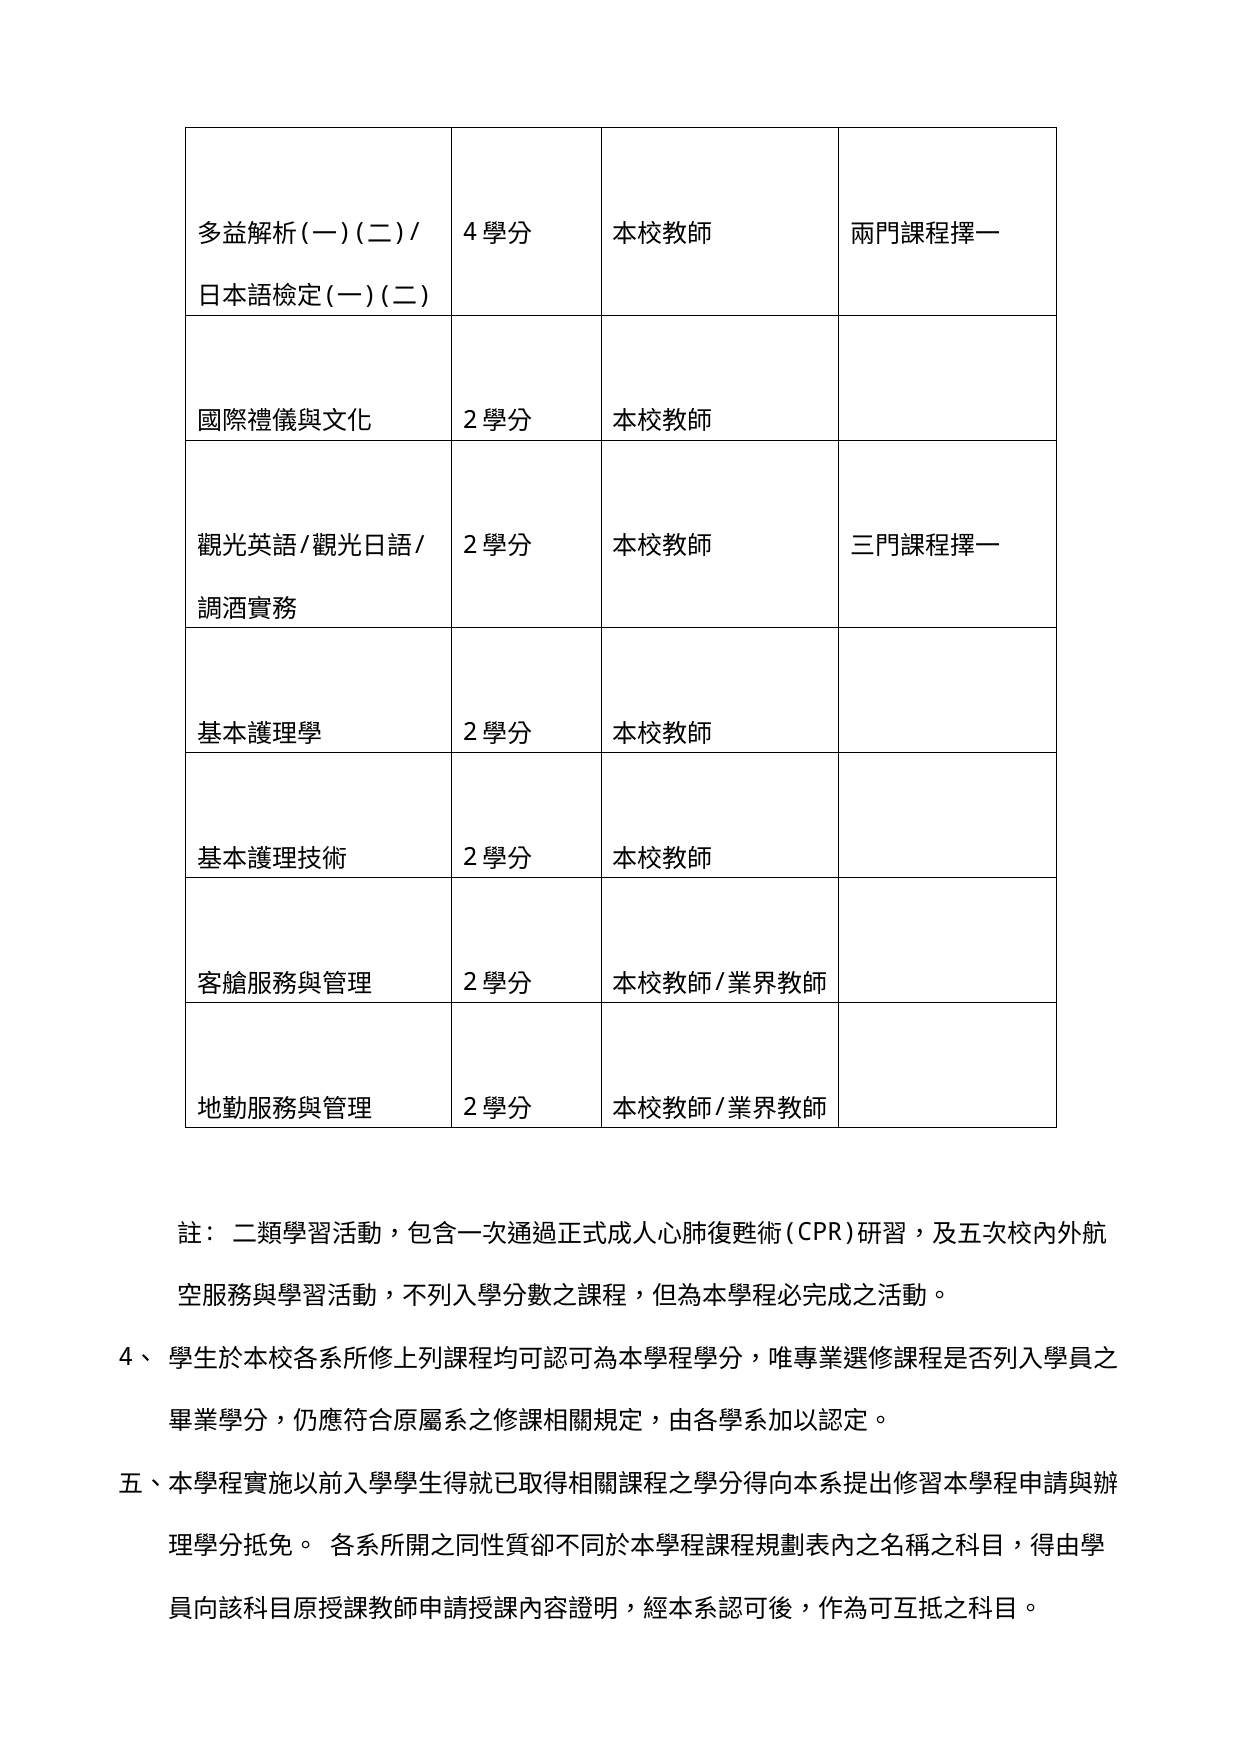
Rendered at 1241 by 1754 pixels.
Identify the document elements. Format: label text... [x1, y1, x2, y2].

table_cell 本校教師/業界教師 [602, 1003, 838, 1127]
table_cell 地勤服務與管理 [186, 1003, 451, 1127]
text 註: 二類學習活動，包含一次通過正式成人心肺復甦術(CPR)研習，及五次校內外航空服務與學習活動，不列入學分數之課程，但為本學程必完成之活動。 [177, 1189, 1122, 1314]
table_cell 觀光英語/觀光日語/調酒實務 [186, 441, 451, 627]
table_cell [839, 878, 1056, 1002]
table_cell 2學分 [452, 316, 601, 439]
table_cell 基本護理技術 [186, 753, 451, 877]
table_cell 本校教師 [602, 128, 838, 314]
table_cell [839, 1003, 1056, 1127]
table_cell 2學分 [452, 441, 601, 627]
text 五、本學程實施以前入學學生得就已取得相關課程之學分得向本系提出修習本學程申請與辦理學分抵免。 各系所開之同性質卻不同於本學程課程規劃表內之名稱之科目，得由學員向該科目原授課教師申請授課內容證明，經本系認可後，作為可互抵之科目。 [118, 1439, 1122, 1627]
table_cell 客艙服務與管理 [186, 878, 451, 1002]
table_cell 多益解析(一)(二)/ 日本語檢定(一)(二) [186, 128, 451, 314]
table_cell [839, 316, 1056, 439]
table_cell 三門課程擇一 [839, 441, 1056, 627]
table_cell 2學分 [452, 1003, 601, 1127]
table_cell 本校教師 [602, 441, 838, 627]
table_cell 2學分 [452, 628, 601, 752]
table_cell 本校教師 [602, 316, 838, 439]
list 學生於本校各系所修上列課程均可認可為本學程學分，唯專業選修課程是否列入學員之畢業學分，仍應符合原屬系之修課相關規定，由各學系加以認定。 [118, 1314, 1122, 1439]
table_cell 本校教師/業界教師 [602, 878, 838, 1002]
table_cell 本校教師 [602, 753, 838, 877]
table_cell 本校教師 [602, 628, 838, 752]
table_cell [839, 753, 1056, 877]
table_cell [839, 628, 1056, 752]
table_cell 2學分 [452, 878, 601, 1002]
table_cell 基本護理學 [186, 628, 451, 752]
table_cell 國際禮儀與文化 [186, 316, 451, 439]
table_cell 2學分 [452, 753, 601, 877]
table_cell 兩門課程擇一 [839, 128, 1056, 314]
table_cell 4學分 [452, 128, 601, 314]
